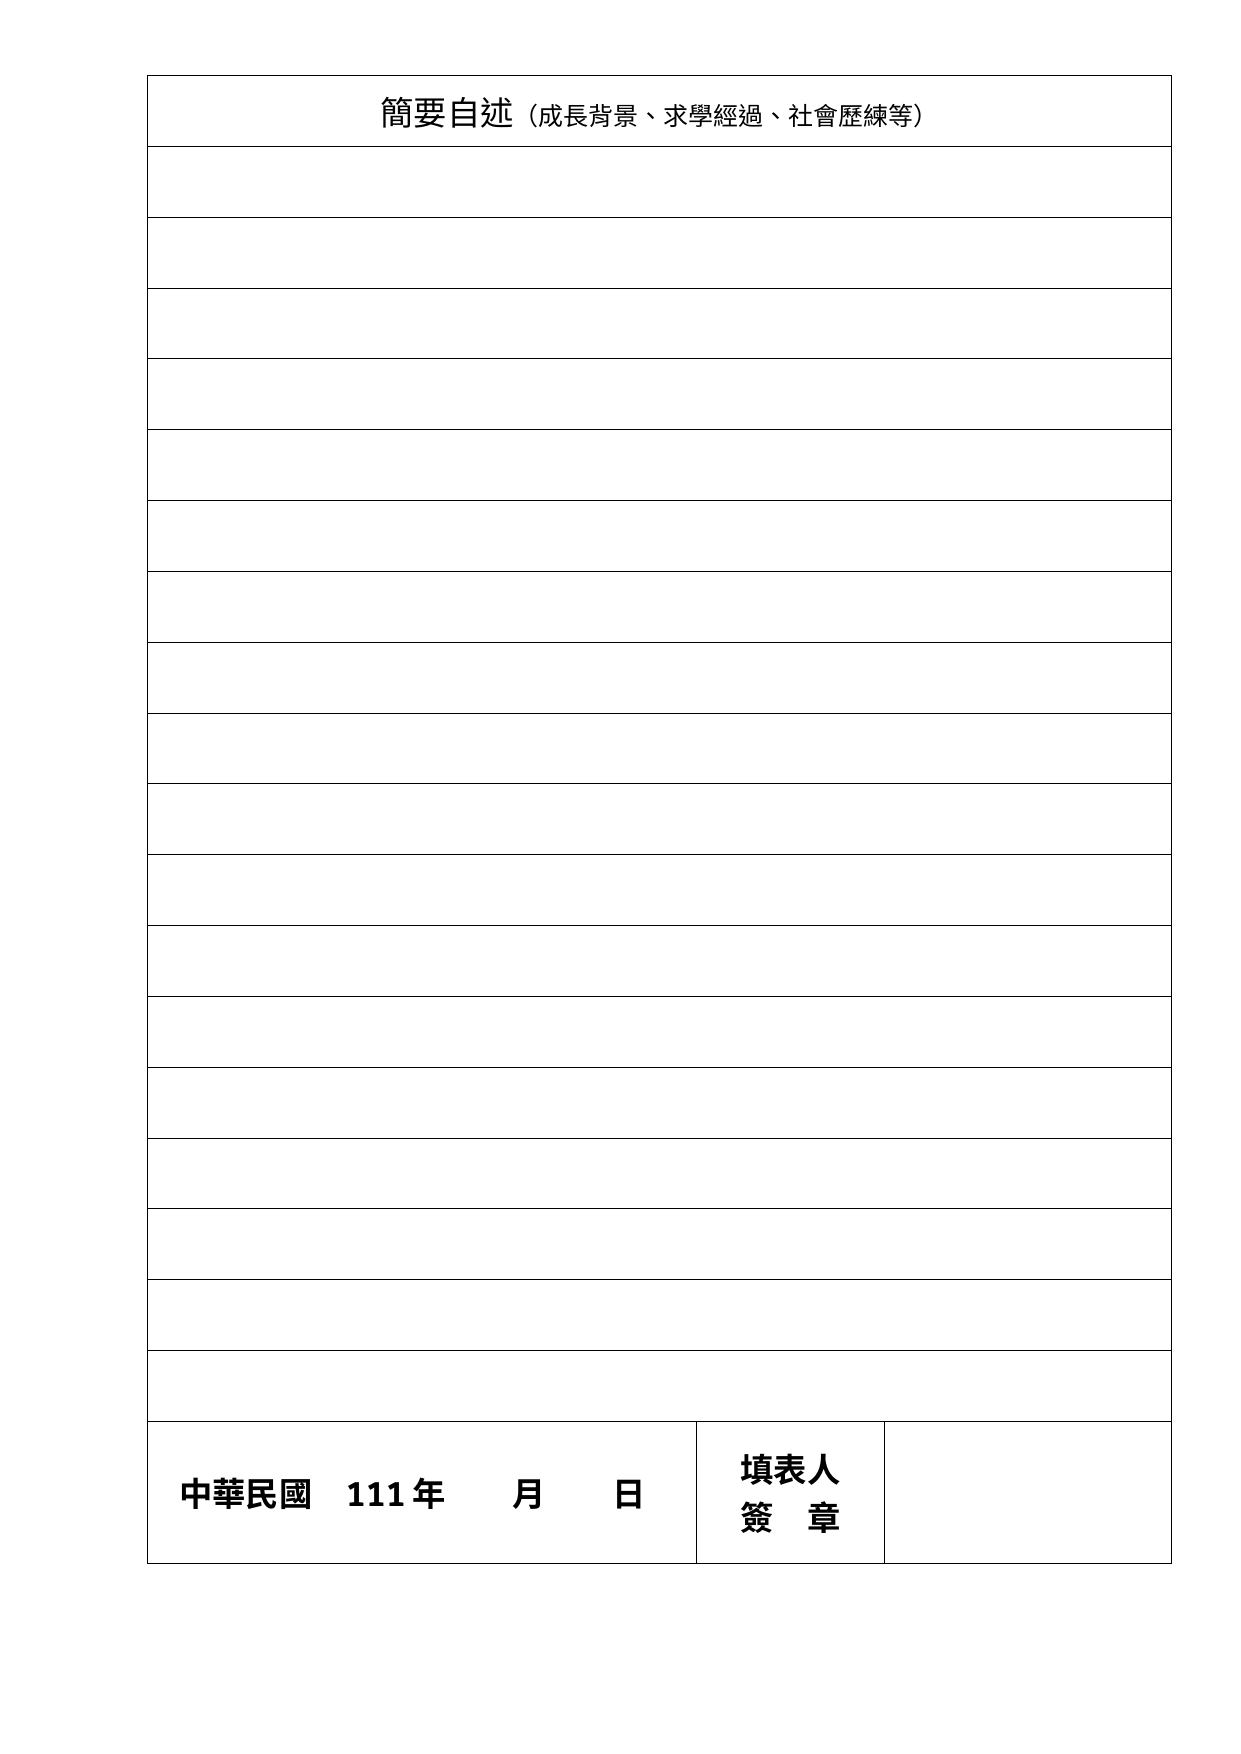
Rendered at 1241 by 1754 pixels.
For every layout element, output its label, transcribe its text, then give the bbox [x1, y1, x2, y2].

table_cell [148, 147, 1171, 217]
table_cell [148, 997, 1171, 1067]
table_cell [148, 855, 1171, 925]
table_cell [148, 926, 1171, 996]
table_cell [148, 289, 1171, 358]
table_cell [885, 1422, 1171, 1562]
table_cell [148, 1351, 1171, 1421]
table_cell [148, 714, 1171, 783]
table_cell [148, 1209, 1171, 1279]
table_cell [148, 218, 1171, 287]
table_cell 填表人 簽 章 [697, 1422, 884, 1562]
table_header 簡要自述（成長背景、求學經過、社會歷練等） [148, 76, 1171, 146]
table_cell [148, 1068, 1171, 1137]
table_cell [148, 430, 1171, 500]
table_cell [148, 1280, 1171, 1350]
table_cell [148, 1139, 1171, 1208]
table_cell [148, 784, 1171, 854]
table_cell [148, 572, 1171, 642]
table_cell [148, 643, 1171, 712]
table_cell [148, 501, 1171, 571]
table_cell 中華民國 111年 月 日 [148, 1422, 696, 1562]
table_cell [148, 359, 1171, 429]
